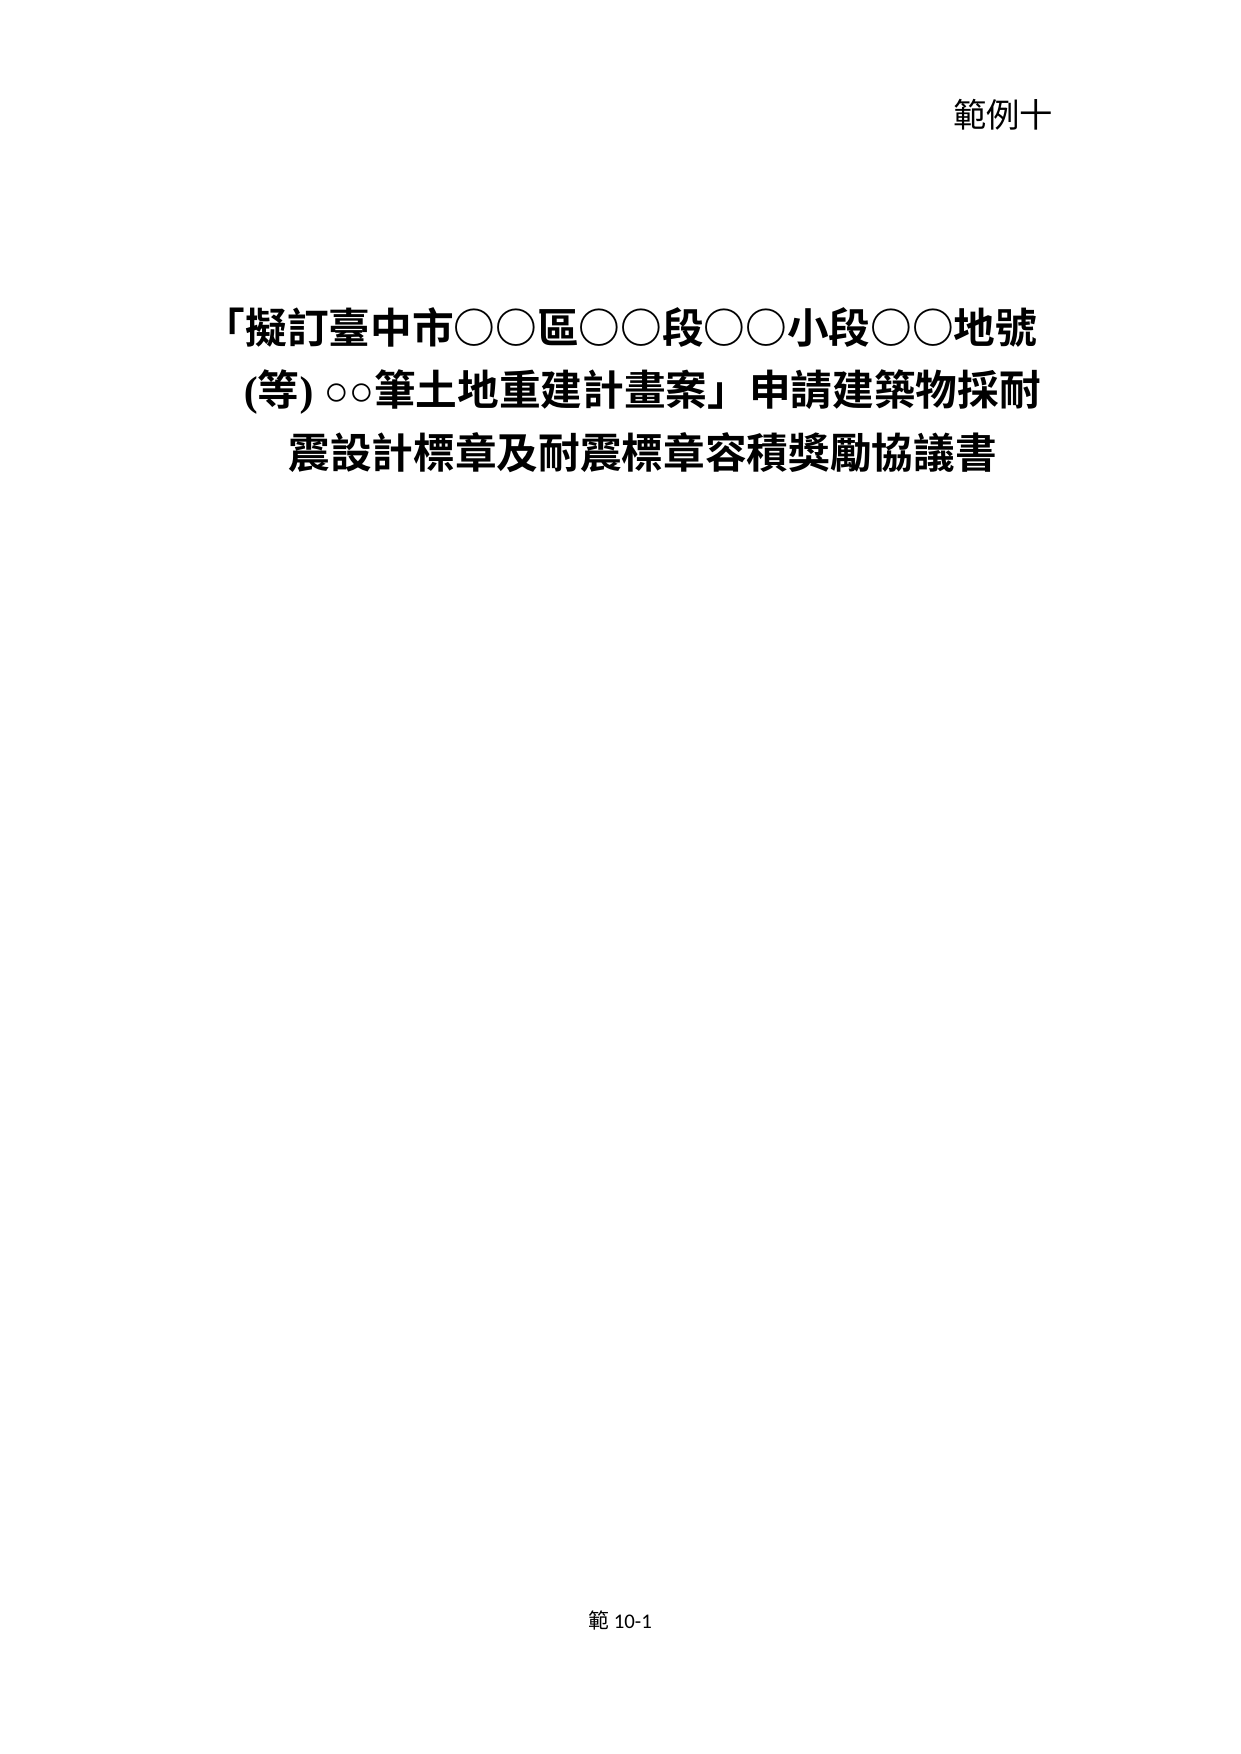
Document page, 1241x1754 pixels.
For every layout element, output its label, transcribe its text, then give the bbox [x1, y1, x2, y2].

text 「擬訂臺中市○○區○○段○○小段○○地號(等) ○○筆土地重建計畫案」申請建築物採耐震設計標章及耐震標章容積獎勵協議書 [187, 283, 1053, 471]
